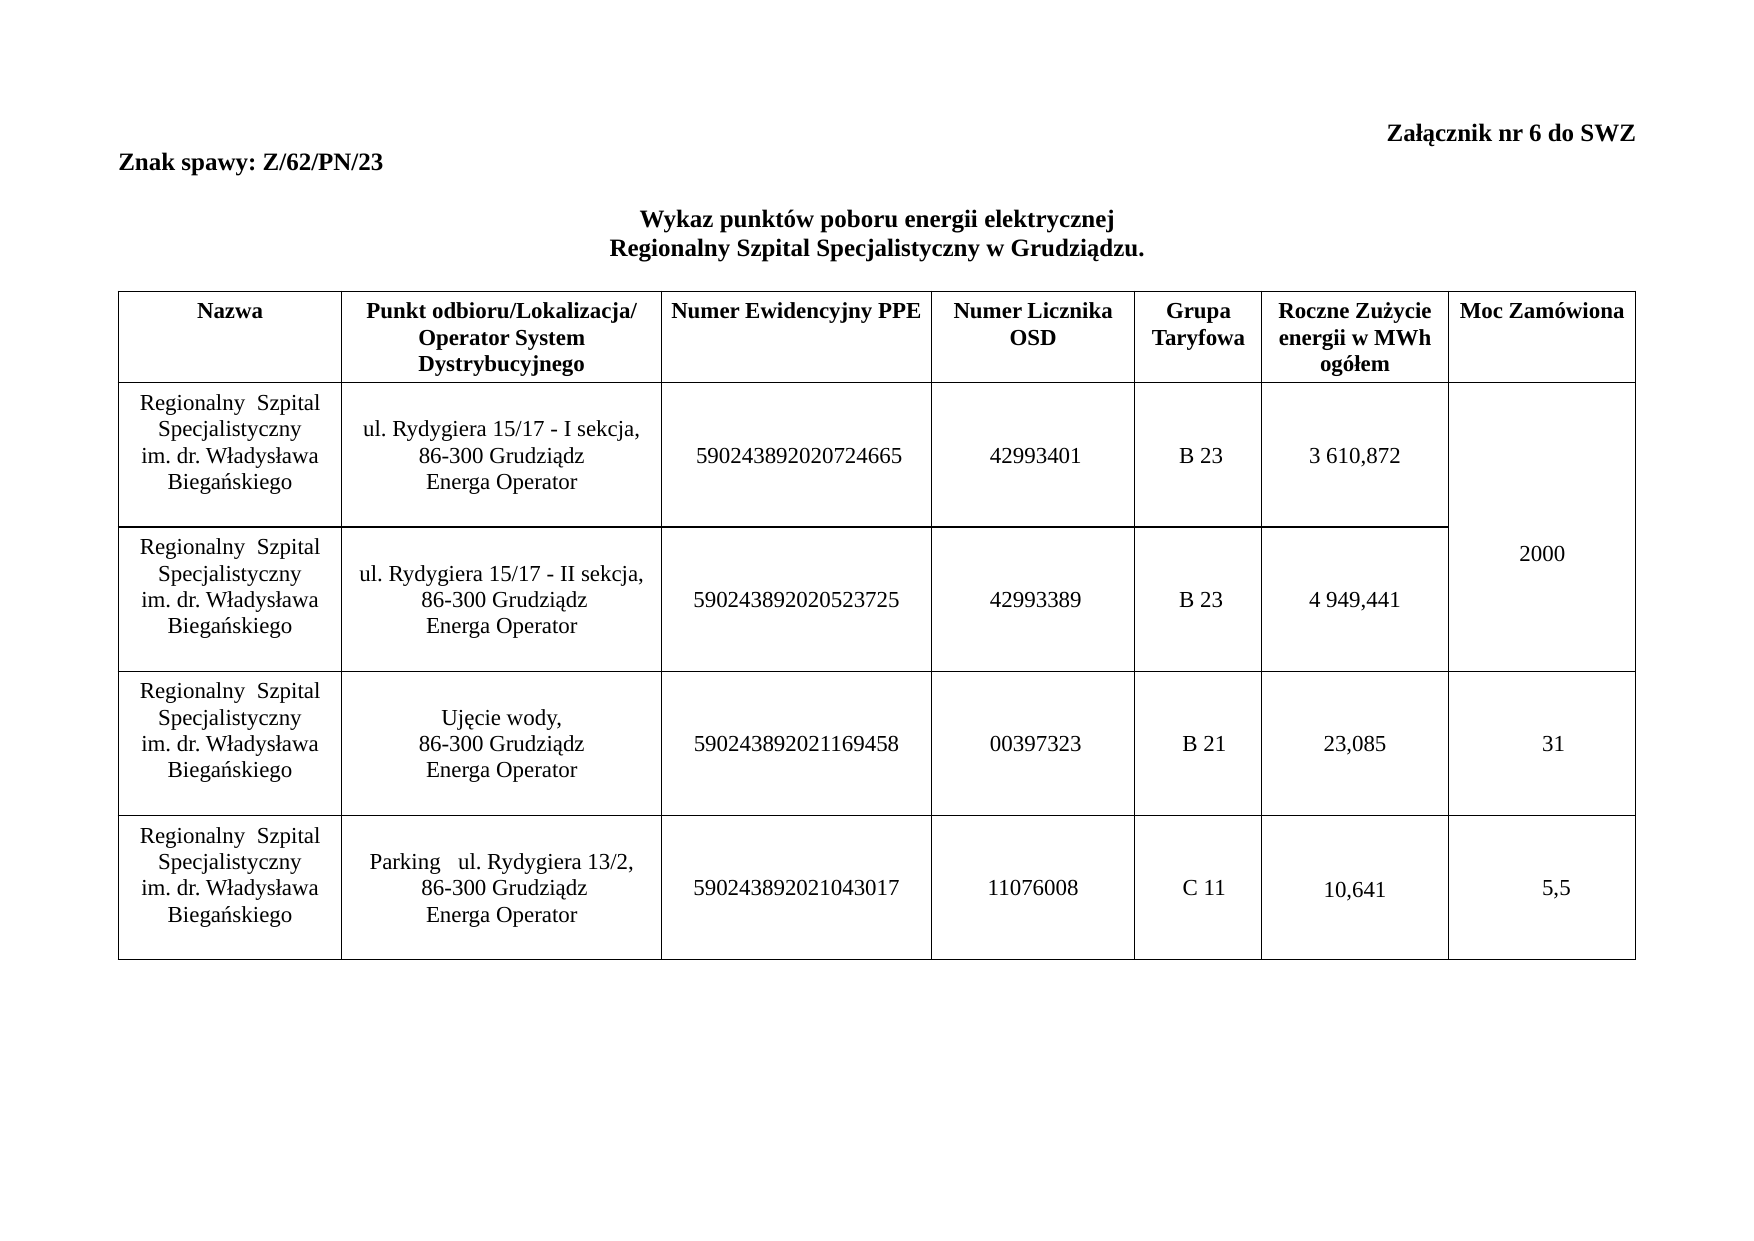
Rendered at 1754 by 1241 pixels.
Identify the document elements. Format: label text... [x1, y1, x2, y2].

table_cell C 11 [1135, 816, 1261, 959]
table_cell 590243892020724665 [662, 383, 931, 526]
table_header Nazwa [119, 292, 341, 382]
table_cell 2000 [1449, 383, 1635, 671]
table_cell ul. Rydygiera 15/17 - I sekcja, 86-300 Grudziądz Energa Operator [342, 383, 661, 526]
table_cell Regionalny Szpital Specjalistyczny im. dr. Władysława Biegańskiego [119, 383, 341, 526]
table_cell B 23 [1135, 528, 1261, 671]
table_cell Ujęcie wody, 86-300 Grudziądz Energa Operator [342, 672, 661, 815]
table_header Roczne Zużycie energii w MWh ogółem [1262, 292, 1448, 382]
table_cell 590243892021043017 [662, 816, 931, 959]
table_header Punkt odbioru/Lokalizacja/ Operator System Dystrybucyjnego [342, 292, 661, 382]
text Znak spawy: Z/62/PN/23 [118, 147, 1636, 176]
table_cell 42993389 [932, 528, 1134, 671]
text Załącznik nr 6 do SWZ [118, 118, 1636, 147]
table_cell 3 610,872 [1262, 383, 1448, 526]
table_header Grupa Taryfowa [1135, 292, 1261, 382]
table_header Moc Zamówiona [1449, 292, 1635, 382]
table_header Numer Licznika OSD [932, 292, 1134, 382]
table_cell 11076008 [932, 816, 1134, 959]
table_cell Regionalny Szpital Specjalistyczny im. dr. Władysława Biegańskiego [119, 528, 341, 671]
table_cell B 21 [1135, 672, 1261, 815]
table_cell 590243892021169458 [662, 672, 931, 815]
table_cell ul. Rydygiera 15/17 - II sekcja, 86-300 Grudziądz Energa Operator [342, 528, 661, 671]
table_cell Regionalny Szpital Specjalistyczny im. dr. Władysława Biegańskiego [119, 672, 341, 815]
text Wykaz punktów poboru energii elektrycznej [118, 204, 1636, 233]
table_cell 5,5 [1449, 816, 1635, 959]
table_cell 4 949,441 [1262, 528, 1448, 671]
table_cell 10,641 [1262, 816, 1448, 959]
table_cell B 23 [1135, 383, 1261, 526]
table_cell Parking ul. Rydygiera 13/2, 86-300 Grudziądz Energa Operator [342, 816, 661, 959]
table_cell 23,085 [1262, 672, 1448, 815]
table_cell Regionalny Szpital Specjalistyczny im. dr. Władysława Biegańskiego [119, 816, 341, 959]
table_cell 590243892020523725 [662, 528, 931, 671]
table_header Numer Ewidencyjny PPE [662, 292, 931, 382]
table_cell 42993401 [932, 383, 1134, 526]
text Regionalny Szpital Specjalistyczny w Grudziądzu. [118, 233, 1636, 262]
table_cell 31 [1449, 672, 1635, 815]
table_cell 00397323 [932, 672, 1134, 815]
